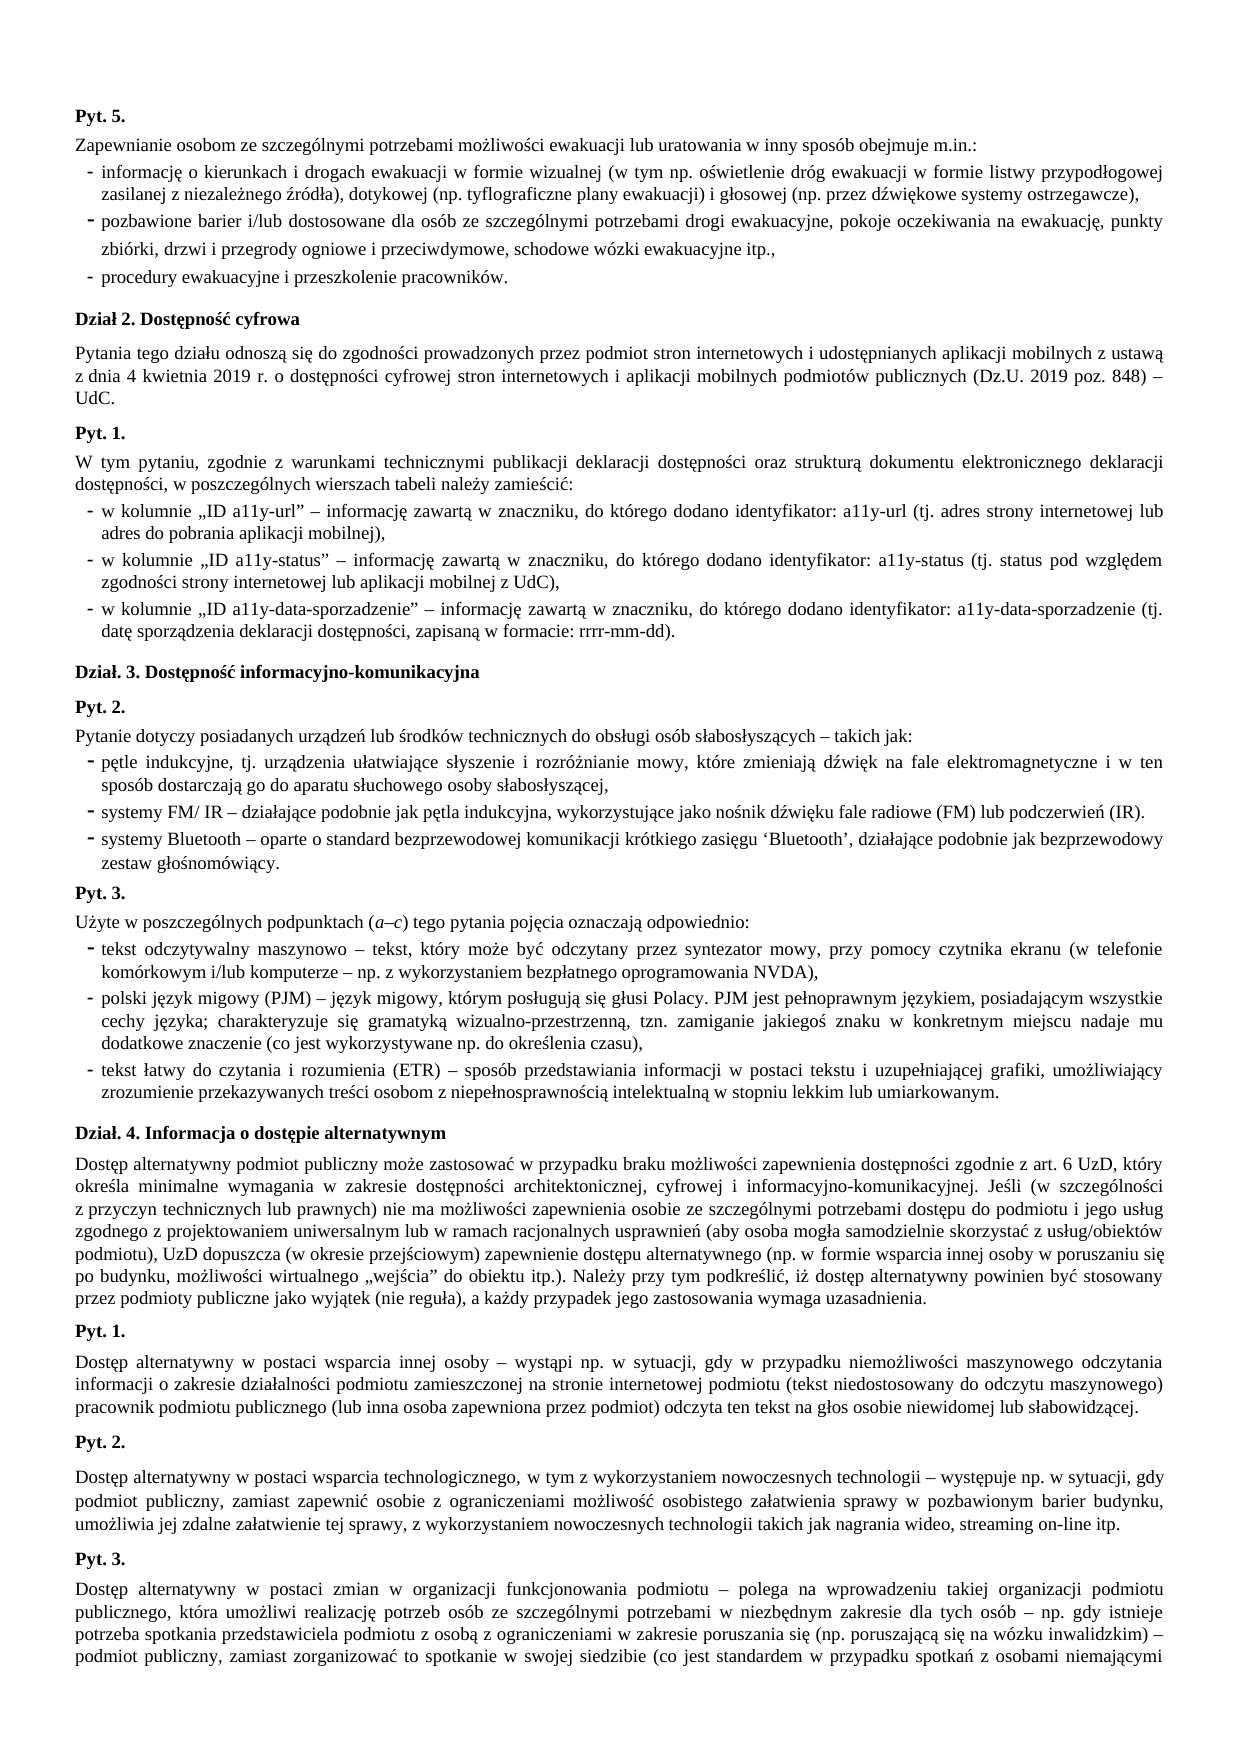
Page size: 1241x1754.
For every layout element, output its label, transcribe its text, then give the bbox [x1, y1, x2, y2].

text Pyt. 2. [75, 696, 1165, 717]
list w kolumnie „ID a11y-url” – informację zawartą w znaczniku, do którego dodano identyfikator: a11y-url (tj. adres strony internetowej lub adres do pobrania aplikacji mobilnej), [87, 499, 1165, 543]
list w kolumnie „ID a11y-data-sporzadzenie” – informację zawartą w znaczniku, do którego dodano identyfikator: a11y-data-sporzadzenie (tj. datę sporządzenia deklaracji dostępności, zapisaną w formacie: rrrr-mm-dd). [87, 597, 1165, 641]
text Użyte w poszczególnych podpunktach (a–c) tego pytania pojęcia oznaczają odpowiednio: [75, 911, 1165, 932]
text Dostęp alternatywny podmiot publiczny może zastosować w przypadku braku możliwości zapewnienia dostępności zgodnie z art. 6 UzD, który określa minimalne wymagania w zakresie dostępności architektonicznej, cyfrowej i informacyjno-komunikacyjnej. Jeśli (w szczególności z przyczyn technicznych lub prawnych) nie ma możliwości zapewnienia osobie ze szczególnymi potrzebami dostępu do podmiotu i jego usług zgodnego z projektowaniem uniwersalnym lub w ramach racjonalnych usprawnień (aby osoba mogła samodzielnie skorzystać z usług/obiektów podmiotu), UzD dopuszcza (w okresie przejściowym) zapewnienie dostępu alternatywnego (np. w formie wsparcia innej osoby w poruszaniu się po budynku, możliwości wirtualnego „wejścia” do obiektu itp.). Należy przy tym podkreślić, iż dostęp alternatywny powinien być stosowany przez podmioty publiczne jako wyjątek (nie reguła), a każdy przypadek jego zastosowania wymaga uzasadnienia. [75, 1153, 1165, 1309]
text Dział 2. Dostępność cyfrowa [75, 307, 1165, 329]
text Pyt. 2. [75, 1431, 1165, 1452]
text Zapewnianie osobom ze szczególnymi potrzebami możliwości ewakuacji lub uratowania w inny sposób obejmuje m.in.: [75, 134, 1165, 156]
text Dostęp alternatywny w postaci zmian w organizacji funkcjonowania podmiotu – polega na wprowadzeniu takiej organizacji podmiotu publicznego, która umożliwi realizację potrzeb osób ze szczególnymi potrzebami w niezbędnym zakresie dla tych osób – np. gdy istnieje potrzeba spotkania przedstawiciela podmiotu z osobą z ograniczeniami w zakresie poruszania się (np. poruszającą się na wózku inwalidzkim) – podmiot publiczny, zamiast zorganizować to spotkanie w swojej siedzibie (co jest standardem w przypadku spotkań z osobami niemającymi [75, 1578, 1165, 1667]
list procedury ewakuacyjne i przeszkolenie pracowników. [87, 266, 1165, 288]
text Pytania tego działu odnoszą się do zgodności prowadzonych przez podmiot stron internetowych i udostępnianych aplikacji mobilnych z ustawą z dnia 4 kwietnia 2019 r. o dostępności cyfrowej stron internetowych i aplikacji mobilnych podmiotów publicznych (Dz.U. 2019 poz. 848) – UdC. [75, 342, 1165, 409]
list systemy Bluetooth – oparte o standard bezprzewodowej komunikacji krótkiego zasięgu ‘Bluetooth’, działające podobnie jak bezprzewodowy zestaw głośnomówiący. [87, 828, 1165, 873]
text W tym pytaniu, zgodnie z warunkami technicznymi publikacji deklaracji dostępności oraz strukturą dokumentu elektronicznego deklaracji dostępności, w poszczególnych wierszach tabeli należy zamieścić: [75, 451, 1165, 494]
text Dostęp alternatywny w postaci wsparcia technologicznego, w tym z wykorzystaniem nowoczesnych technologii – występuje np. w sytuacji, gdy podmiot publiczny, zamiast zapewnić osobie z ograniczeniami możliwość osobistego załatwienia sprawy w pozbawionym barier budynku, umożliwia jej zdalne załatwienie tej sprawy, z wykorzystaniem nowoczesnych technologii takich jak nagrania wideo, streaming on-line itp. [75, 1461, 1165, 1534]
list informację o kierunkach i drogach ewakuacji w formie wizualnej (w tym np. oświetlenie dróg ewakuacji w formie listwy przypodłogowej zasilanej z niezależnego źródła), dotykowej (np. tyflograficzne plany ewakuacji) i głosowej (np. przez dźwiękowe systemy ostrzegawcze), [87, 161, 1165, 204]
text Dział. 3. Dostępność informacyjno-komunikacyjna [75, 661, 1165, 683]
text Pyt. 1. [75, 422, 1165, 443]
list pozbawione barier i/lub dostosowane dla osób ze szczególnymi potrzebami drogi ewakuacyjne, pokoje oczekiwania na ewakuację, punkty zbiórki, drzwi i przegrody ogniowe i przeciwdymowe, schodowe wózki ewakuacyjne itp., [87, 209, 1165, 261]
text Pyt. 5. [75, 105, 1165, 127]
list polski język migowy (PJM) – język migowy, którym posługują się głusi Polacy. PJM jest pełnoprawnym językiem, posiadającym wszystkie cechy języka; charakteryzuje się gramatyką wizualno-przestrzenną, tzn. zamiganie jakiegoś znaku w konkretnym miejscu nadaje mu dodatkowe znaczenie (co jest wykorzystywane np. do określenia czasu), [87, 987, 1165, 1054]
text Dostęp alternatywny w postaci wsparcia innej osoby – wystąpi np. w sytuacji, gdy w przypadku niemożliwości maszynowego odczytania informacji o zakresie działalności podmiotu zamieszczonej na stronie internetowej podmiotu (tekst niedostosowany do odczytu maszynowego) pracownik podmiotu publicznego (lub inna osoba zapewniona przez podmiot) odczyta ten tekst na głos osobie niewidomej lub słabowidzącej. [75, 1351, 1165, 1417]
text Dział. 4. Informacja o dostępie alternatywnym [75, 1122, 1165, 1144]
text Pyt. 1. [75, 1320, 1165, 1342]
list systemy FM/ IR – działające podobnie jak pętla indukcyjna, wykorzystujące jako nośnik dźwięku fale radiowe (FM) lub podczerwień (IR). [87, 801, 1165, 823]
text Pyt. 3. [75, 882, 1165, 904]
text Pyt. 3. [75, 1547, 1165, 1569]
list tekst łatwy do czytania i rozumienia (ETR) – sposób przedstawiania informacji w postaci tekstu i uzupełniającej grafiki, umożliwiający zrozumienie przekazywanych treści osobom z niepełnosprawnością intelektualną w stopniu lekkim lub umiarkowanym. [87, 1059, 1165, 1103]
list tekst odczytywalny maszynowo – tekst, który może być odczytany przez syntezator mowy, przy pomocy czytnika ekranu (w telefonie komórkowym i/lub komputerze – np. z wykorzystaniem bezpłatnego oprogramowania NVDA), [87, 937, 1165, 982]
list pętle indukcyjne, tj. urządzenia ułatwiające słyszenie i rozróżnianie mowy, które zmieniają dźwięk na fale elektromagnetyczne i w ten sposób dostarczają go do aparatu słuchowego osoby słabosłyszącej, [87, 751, 1165, 796]
text Pytanie dotyczy posiadanych urządzeń lub środków technicznych do obsługi osób słabosłyszących – takich jak: [75, 724, 1165, 746]
list w kolumnie „ID a11y-status” – informację zawartą w znaczniku, do którego dodano identyfikator: a11y-status (tj. status pod względem zgodności strony internetowej lub aplikacji mobilnej z UdC), [87, 548, 1165, 592]
